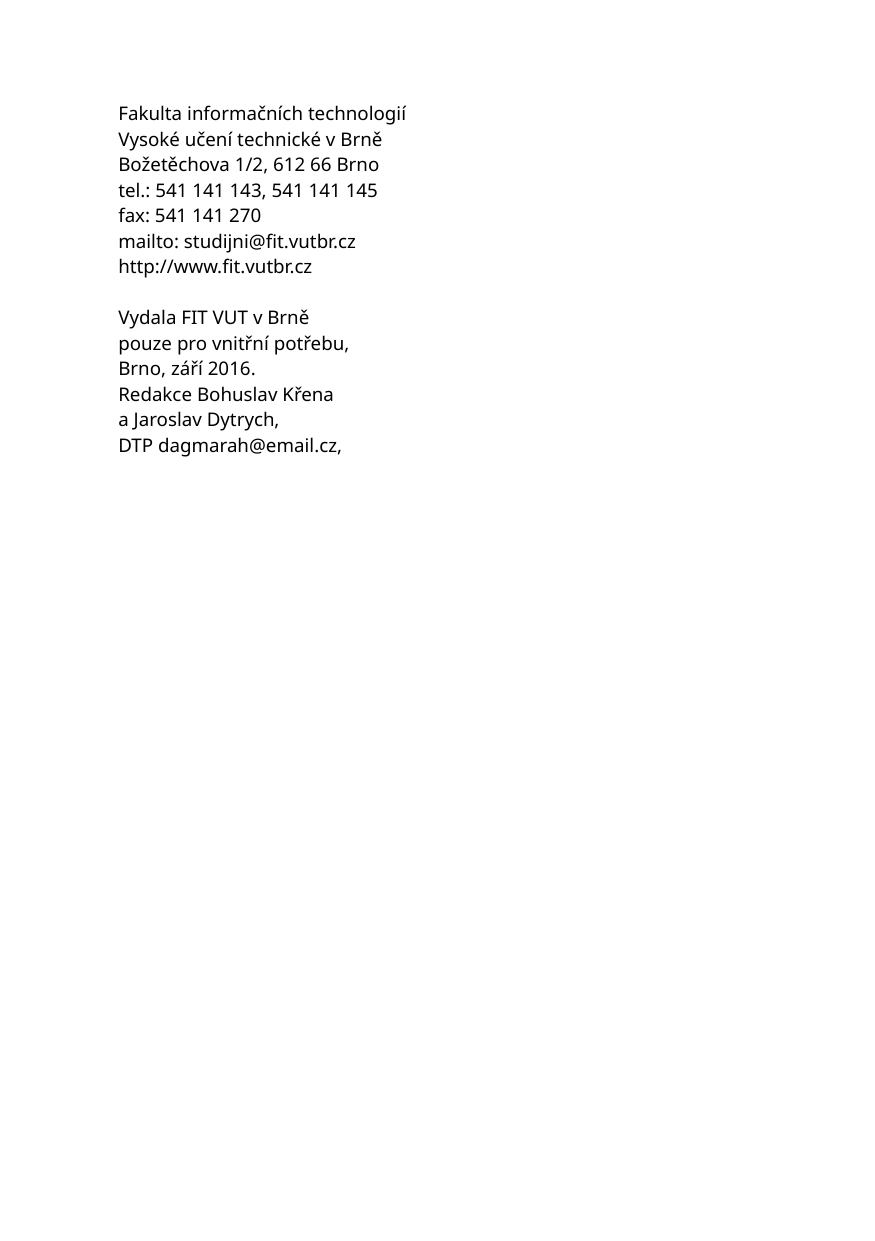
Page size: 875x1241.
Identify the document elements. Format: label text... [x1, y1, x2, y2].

text Božetěchova 1/2, 612 66 Brno [118, 151, 756, 177]
text Vysoké učení technické v Brně [118, 126, 756, 151]
text http://www.fit.vutbr.cz [118, 253, 756, 279]
text a Jaroslav Dytrych, [118, 407, 756, 432]
text Fakulta informačních technologií [118, 100, 756, 126]
text Brno, září 2016. [118, 356, 756, 381]
text Redakce Bohuslav Křena [118, 381, 756, 407]
text pouze pro vnitřní potřebu, [118, 330, 756, 356]
text DTP dagmarah@email.cz, [118, 432, 756, 458]
text tel.: 541 141 143, 541 141 145 [118, 177, 756, 202]
text Vydala FIT VUT v Brně [118, 304, 756, 330]
text fax: 541 141 270 [118, 202, 756, 228]
text mailto: studijni@fit.vutbr.cz [118, 228, 756, 253]
